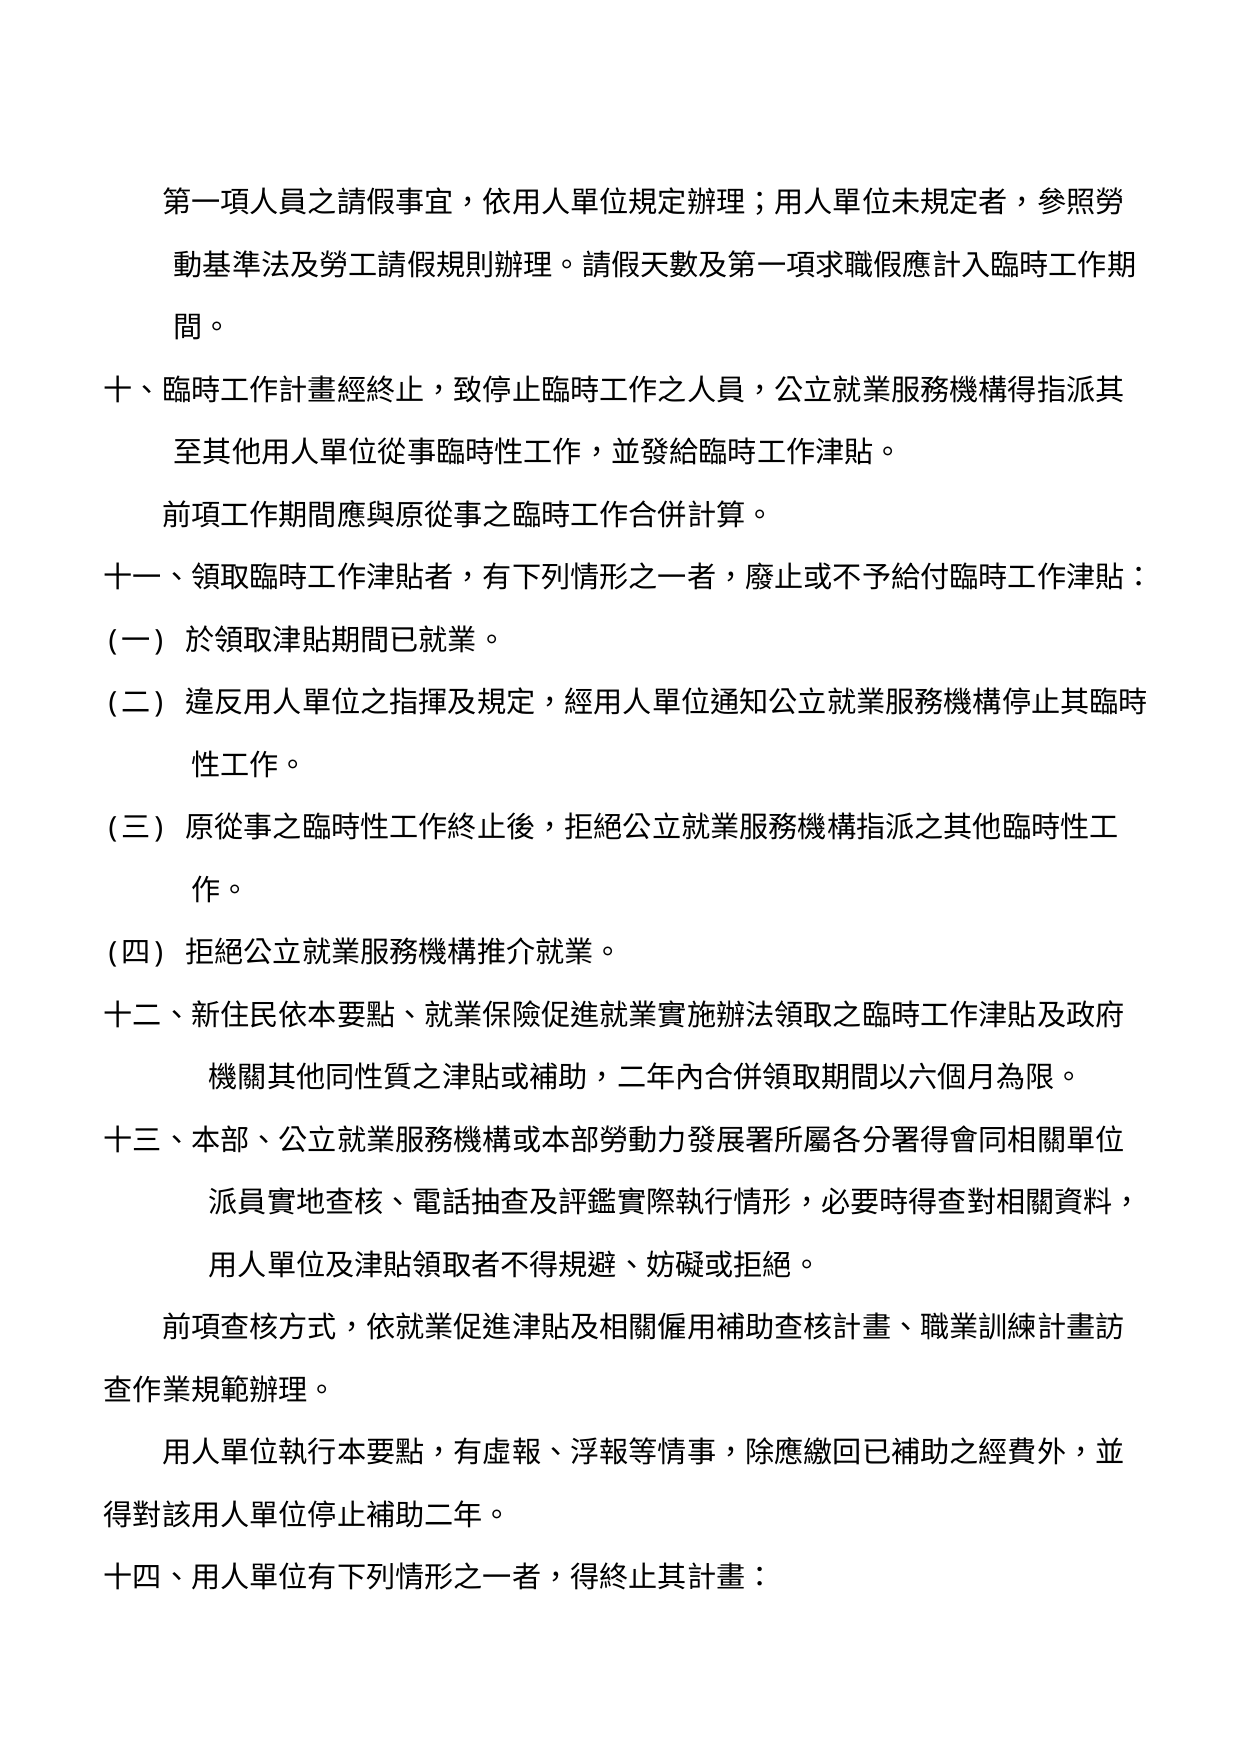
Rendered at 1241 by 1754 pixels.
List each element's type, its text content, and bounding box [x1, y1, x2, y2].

text 性工作。 [103, 721, 1152, 783]
text 十一、領取臨時工作津貼者，有下列情形之一者，廢止或不予給付臨時工作津貼： [103, 533, 1152, 596]
text 第一項人員之請假事宜，依用人單位規定辦理；用人單位未規定者，參照勞 [103, 158, 1152, 221]
text (一) 於領取津貼期間已就業。 [103, 596, 1152, 658]
text 機關其他同性質之津貼或補助，二年內合併領取期間以六個月為限。 [103, 1033, 1152, 1096]
text 作。 [103, 846, 1152, 908]
text (三) 原從事之臨時性工作終止後，拒絕公立就業服務機構指派之其他臨時性工 [103, 783, 1152, 846]
text (二) 違反用人單位之指揮及規定，經用人單位通知公立就業服務機構停止其臨時 [103, 658, 1152, 721]
text (四) 拒絕公立就業服務機構推介就業。 [103, 908, 1152, 971]
text 十二、新住民依本要點、就業保險促進就業實施辦法領取之臨時工作津貼及政府 [103, 971, 1152, 1033]
text 前項工作期間應與原從事之臨時工作合併計算。 [103, 471, 1152, 533]
text 至其他用人單位從事臨時性工作，並發給臨時工作津貼。 [103, 408, 1152, 471]
text 前項查核方式，依就業促進津貼及相關僱用補助查核計畫、職業訓練計畫訪查作業規範辦理。 [103, 1283, 1152, 1408]
text 用人單位及津貼領取者不得規避、妨礙或拒絕。 [103, 1221, 1152, 1283]
text 派員實地查核、電話抽查及評鑑實際執行情形，必要時得查對相關資料， [103, 1158, 1152, 1221]
text 間。 [103, 283, 1152, 346]
text 用人單位執行本要點，有虛報、浮報等情事，除應繳回已補助之經費外，並得對該用人單位停止補助二年。 [103, 1408, 1152, 1533]
text 十三、本部、公立就業服務機構或本部勞動力發展署所屬各分署得會同相關單位 [103, 1096, 1152, 1158]
text 十、臨時工作計畫經終止，致停止臨時工作之人員，公立就業服務機構得指派其 [103, 346, 1152, 408]
text 十四、用人單位有下列情形之一者，得終止其計畫： [103, 1533, 1152, 1596]
text 動基準法及勞工請假規則辦理。請假天數及第一項求職假應計入臨時工作期 [103, 221, 1152, 283]
